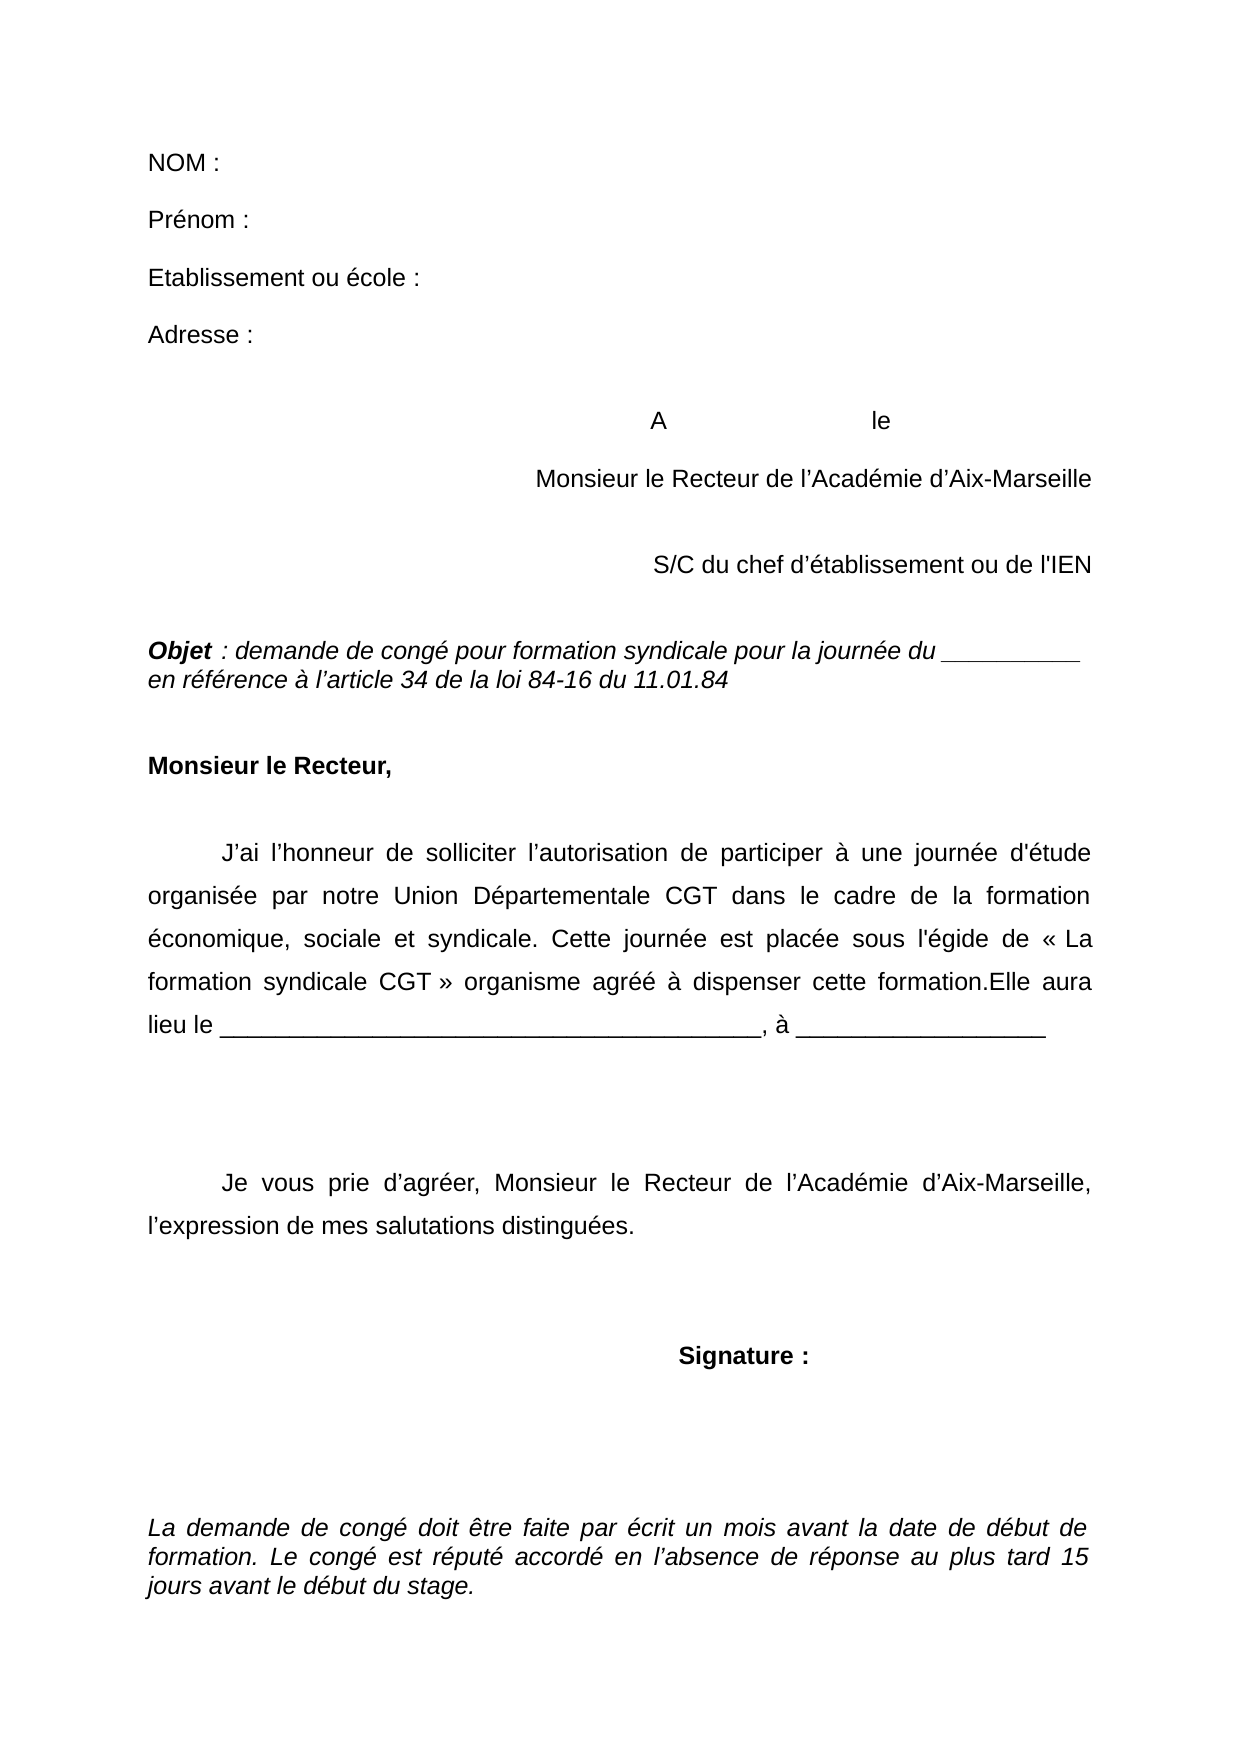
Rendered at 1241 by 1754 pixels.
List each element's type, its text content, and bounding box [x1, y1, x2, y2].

text J’ai l’honneur de solliciter l’autorisation de participer à une journée d'étude organisée par notre Union Départementale CGT dans le cadre de la formation économique, sociale et syndicale. Cette journée est placée sous l'égide de « La formation syndicale CGT » organisme agréé à dispenser cette formation.Elle aura lieu le _______________________________________, à __________________ [148, 838, 1093, 1039]
text Etablissement ou école : [148, 263, 1093, 291]
text Monsieur le Recteur, [148, 751, 1093, 780]
text Signature : [148, 1341, 1093, 1369]
text NOM : [148, 148, 1093, 176]
text La demande de congé doit être faite par écrit un mois avant la date de début de formation. Le congé est réputé accordé en l’absence de réponse au plus tard 15 jours avant le début du stage. [148, 1513, 1093, 1599]
text Je vous prie d’agréer, Monsieur le Recteur de l’Académie d’Aix-Marseille, l’expression de mes salutations distinguées. [148, 1168, 1093, 1240]
text Monsieur le Recteur de l’Académie d’Aix-Marseille [148, 464, 1093, 493]
text A le [148, 406, 1093, 435]
text en référence à l’article 34 de la loi 84-16 du 11.01.84 [148, 665, 1093, 694]
text Adresse : [148, 320, 1093, 349]
text S/C du chef d’établissement ou de l'IEN [148, 550, 1093, 579]
text Objet : demande de congé pour formation syndicale pour la journée du __________ [148, 636, 1093, 665]
text Prénom : [148, 205, 1093, 234]
